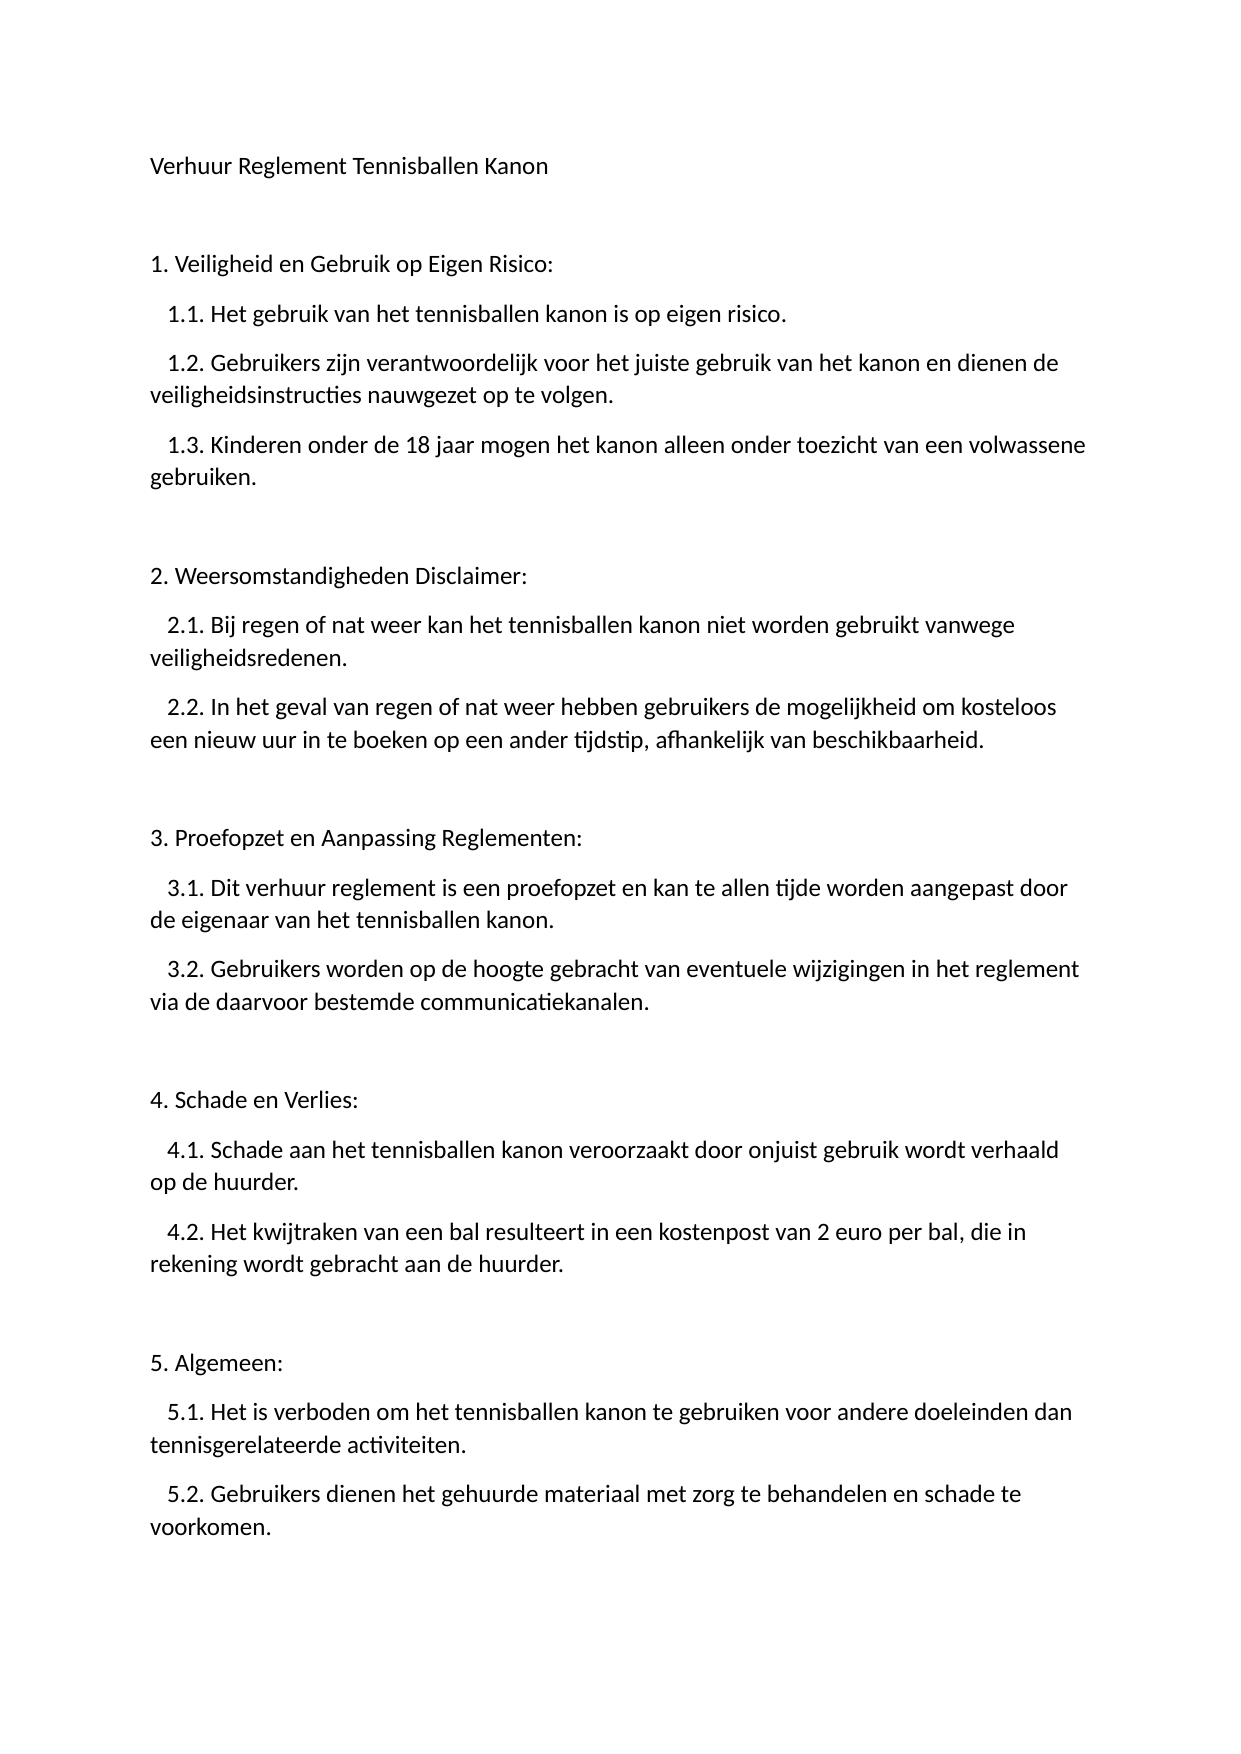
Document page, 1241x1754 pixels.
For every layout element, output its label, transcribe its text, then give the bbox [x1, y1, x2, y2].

text 4.1. Schade aan het tennisballen kanon veroorzaakt door onjuist gebruik wordt verhaald op de huurder. [150, 1134, 1090, 1197]
text 2. Weersomstandigheden Disclaimer: [150, 560, 1090, 591]
text 5. Algemeen: [150, 1347, 1090, 1377]
text 1. Veiligheid en Gebruik op Eigen Risico: [150, 248, 1090, 279]
text 2.1. Bij regen of nat weer kan het tennisballen kanon niet worden gebruikt vanwege veiligheidsredenen. [150, 609, 1090, 672]
text Verhuur Reglement Tennisballen Kanon [150, 150, 1090, 181]
text 3.1. Dit verhuur reglement is een proefopzet en kan te allen tijde worden aangepast door de eigenaar van het tennisballen kanon. [150, 872, 1090, 935]
text 3. Proefopzet en Aanpassing Reglementen: [150, 822, 1090, 853]
text 1.1. Het gebruik van het tennisballen kanon is op eigen risico. [150, 298, 1090, 328]
text 1.2. Gebruikers zijn verantwoordelijk voor het juiste gebruik van het kanon en dienen de veiligheidsinstructies nauwgezet op te volgen. [150, 347, 1090, 410]
text 3.2. Gebruikers worden op de hoogte gebracht van eventuele wijzigingen in het reglement via de daarvoor bestemde communicatiekanalen. [150, 953, 1090, 1017]
text 4. Schade en Verlies: [150, 1085, 1090, 1115]
text 2.2. In het geval van regen of nat weer hebben gebruikers de mogelijkheid om kosteloos een nieuw uur in te boeken op een ander tijdstip, afhankelijk van beschikbaarheid. [150, 691, 1090, 754]
text 1.3. Kinderen onder de 18 jaar mogen het kanon alleen onder toezicht van een volwassene gebruiken. [150, 429, 1090, 492]
text 5.2. Gebruikers dienen het gehuurde materiaal met zorg te behandelen en schade te voorkomen. [150, 1478, 1090, 1541]
text 5.1. Het is verboden om het tennisballen kanon te gebruiken voor andere doeleinden dan tennisgerelateerde activiteiten. [150, 1396, 1090, 1459]
text 4.2. Het kwijtraken van een bal resulteert in een kostenpost van 2 euro per bal, die in rekening wordt gebracht aan de huurder. [150, 1216, 1090, 1279]
